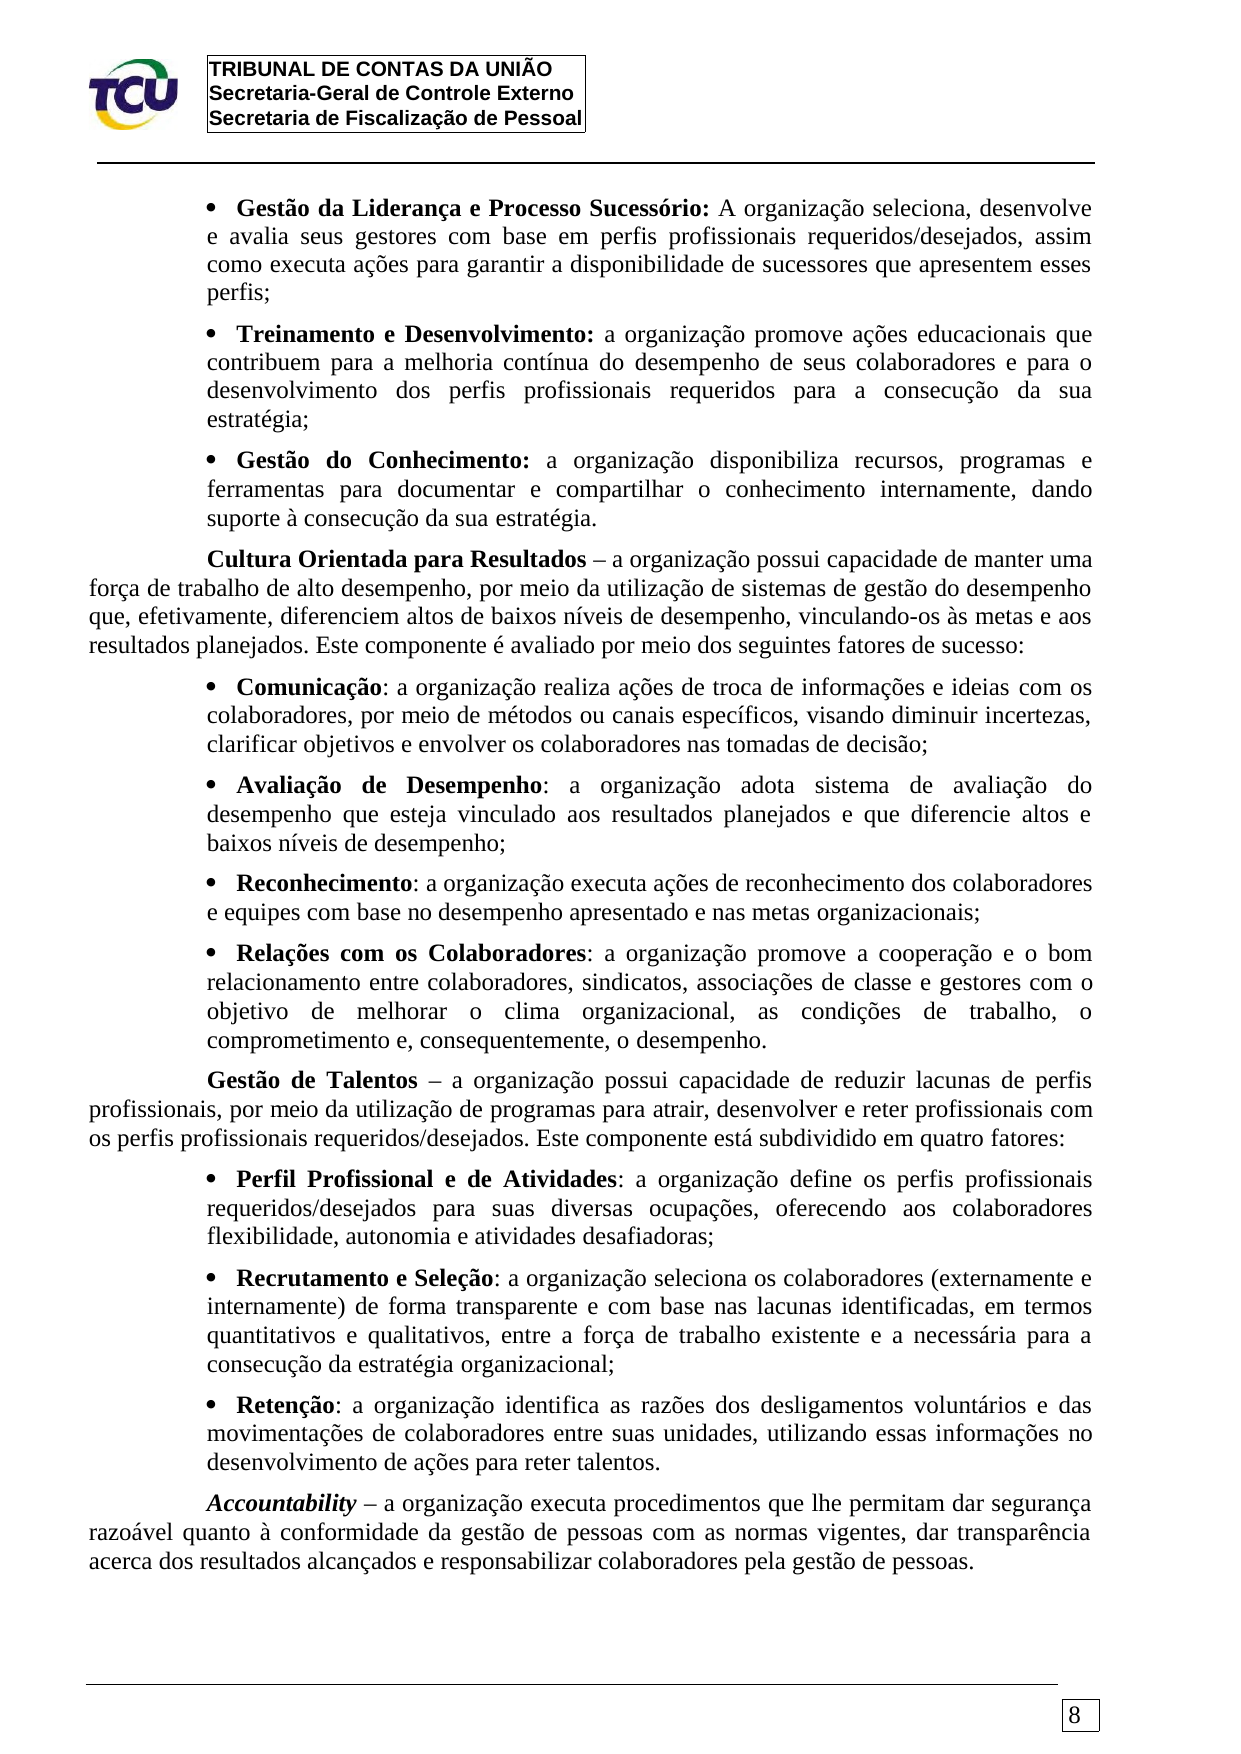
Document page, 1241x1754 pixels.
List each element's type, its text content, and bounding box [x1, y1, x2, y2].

text Cultura Orientada para Resultados – a organização possui capacidade de manter uma força de trabalho de alto desempenho, por meio da utilização de sistemas de gestão do desempenho que, efetivamente, diferenciem altos de baixos níveis de desempenho, vinculando-os às metas e aos resultados planejados. Este componente é avaliado por meio dos seguintes fatores de sucesso: [88, 544, 1093, 659]
text Gestão de Talentos – a organização possui capacidade de reduzir lacunas de perfis profissionais, por meio da utilização de programas para atrair, desenvolver e reter profissionais com os perfis profissionais requeridos/desejados. Este componente está subdividido em quatro fatores: [88, 1065, 1093, 1152]
list Retenção: a organização identifica as razões dos desligamentos voluntários e das movimentações de colaboradores entre suas unidades, utilizando essas informações no desenvolvimento de ações para reter talentos. [207, 1390, 1093, 1476]
list Reconhecimento: a organização executa ações de reconhecimento dos colaboradores e equipes com base no desempenho apresentado e nas metas organizacionais; [207, 869, 1093, 926]
text Accountability – a organização executa procedimentos que lhe permitam dar segurança razoável quanto à conformidade da gestão de pessoas com as normas vigentes, dar transparência acerca dos resultados alcançados e responsabilizar colaboradores pela gestão de pessoas. [88, 1488, 1092, 1574]
picture [88, 59, 178, 130]
list Recrutamento e Seleção: a organização seleciona os colaboradores (externamente e internamente) de forma transparente e com base nas lacunas identificadas, em termos quantitativos e qualitativos, entre a força de trabalho existente e a necessária para a consecução da estratégia organizacional; [207, 1263, 1093, 1378]
list Comunicação: a organização realiza ações de troca de informações e ideias com os colaboradores, por meio de métodos ou canais específicos, visando diminuir incertezas, clarificar objetivos e envolver os colaboradores nas tomadas de decisão; [207, 672, 1092, 758]
list Gestão do Conhecimento: a organização disponibiliza recursos, programas e ferramentas para documentar e compartilhar o conhecimento internamente, dando suporte à consecução da sua estratégia. [207, 445, 1093, 532]
list Treinamento e Desenvolvimento: a organização promove ações educacionais que contribuem para a melhoria contínua do desempenho de seus colaboradores e para o desenvolvimento dos perfis profissionais requeridos para a consecução da sua estratégia; [207, 319, 1092, 432]
list Gestão da Liderança e Processo Sucessório: A organização seleciona, desenvolve e avalia seus gestores com base em perfis profissionais requeridos/desejados, assim como executa ações para garantir a disponibilidade de sucessores que apresentem esses perfis; [207, 193, 1092, 306]
list Perfil Profissional e de Atividades: a organização define os perfis profissionais requeridos/desejados para suas diversas ocupações, oferecendo aos colaboradores flexibilidade, autonomia e atividades desafiadoras; [207, 1165, 1093, 1249]
list Avaliação de Desempenho: a organização adota sistema de avaliação do desempenho que esteja vinculado aos resultados planejados e que diferencie altos e baixos níveis de desempenho; [207, 770, 1092, 856]
list Relações com os Colaboradores: a organização promove a cooperação e o bom relacionamento entre colaboradores, sindicatos, associações de classe e gestores com o objetivo de melhorar o clima organizacional, as condições de trabalho, o comprometimento e, consequentemente, o desempenho. [207, 938, 1093, 1053]
